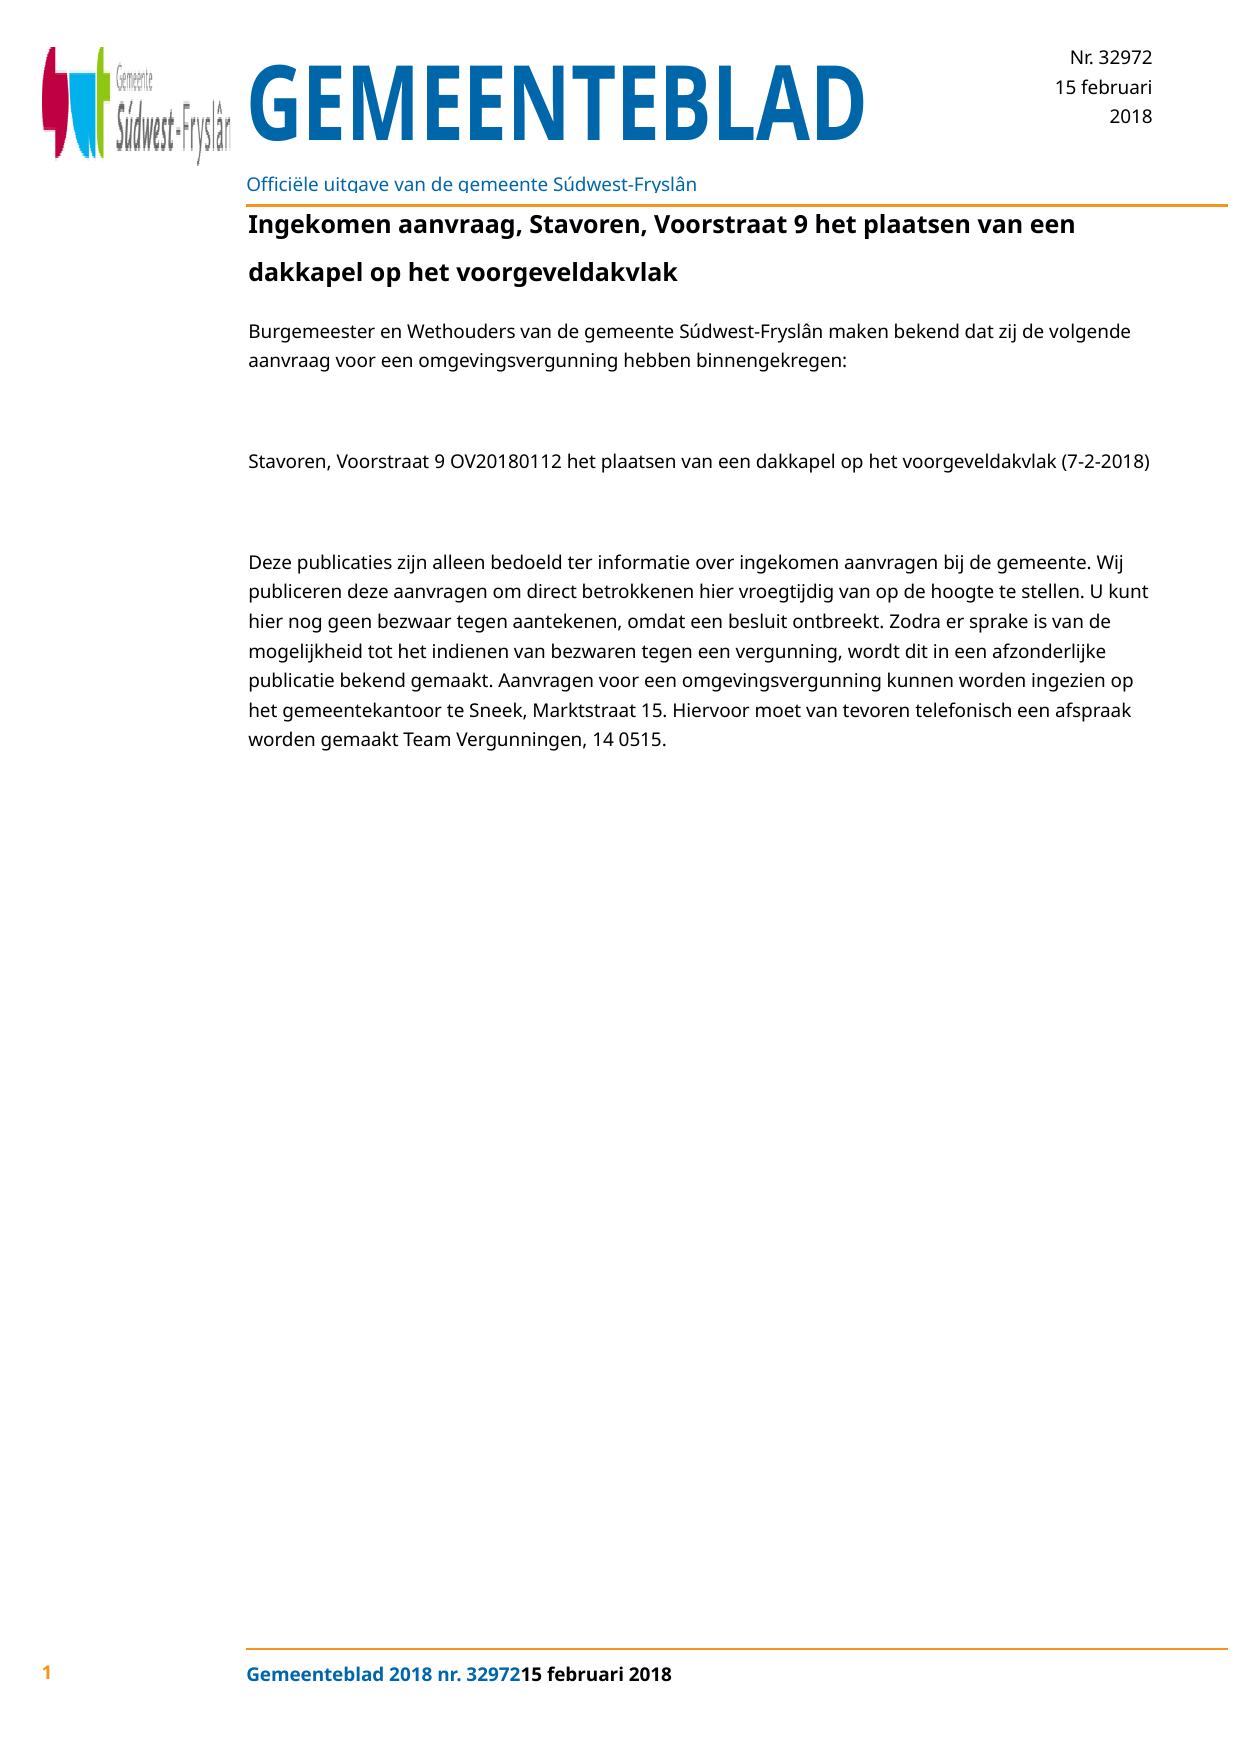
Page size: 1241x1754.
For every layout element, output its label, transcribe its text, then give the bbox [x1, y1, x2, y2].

text Deze publicaties zijn alleen bedoeld ter informatie over ingekomen aanvragen bij de gemeente. Wij publiceren deze aanvragen om direct betrokkenen hier vroegtijdig van op de hoogte te stellen. U kunt hier nog geen bezwaar tegen aantekenen, omdat een besluit ontbreekt. Zodra er sprake is van de mogelijkheid tot het indienen van bezwaren tegen een vergunning, wordt dit in een afzonderlijke publicatie bekend gemaakt. Aanvragen voor een omgevingsvergunning kunnen worden ingezien op het gemeentekantoor te Sneek, Marktstraat 15. Hiervoor moet van tevoren telefonisch een afspraak worden gemaakt Team Vergunningen, 14 0515. [248, 549, 1152, 752]
text Stavoren, Voorstraat 9 OV20180112 het plaatsen van een dakkapel op het voorgeveldakvlak (7-2-2018) [248, 448, 1152, 474]
picture [41, 47, 231, 172]
text Burgemeester en Wethouders van de gemeente Súdwest-Fryslân maken bekend dat zij de volgende aanvraag voor een omgevingsvergunning hebben binnengekregen: [248, 318, 1152, 373]
text Ingekomen aanvraag, Stavoren, Voorstraat 9 het plaatsen van een dakkapel op het voorgeveldakvlak [248, 207, 1152, 288]
